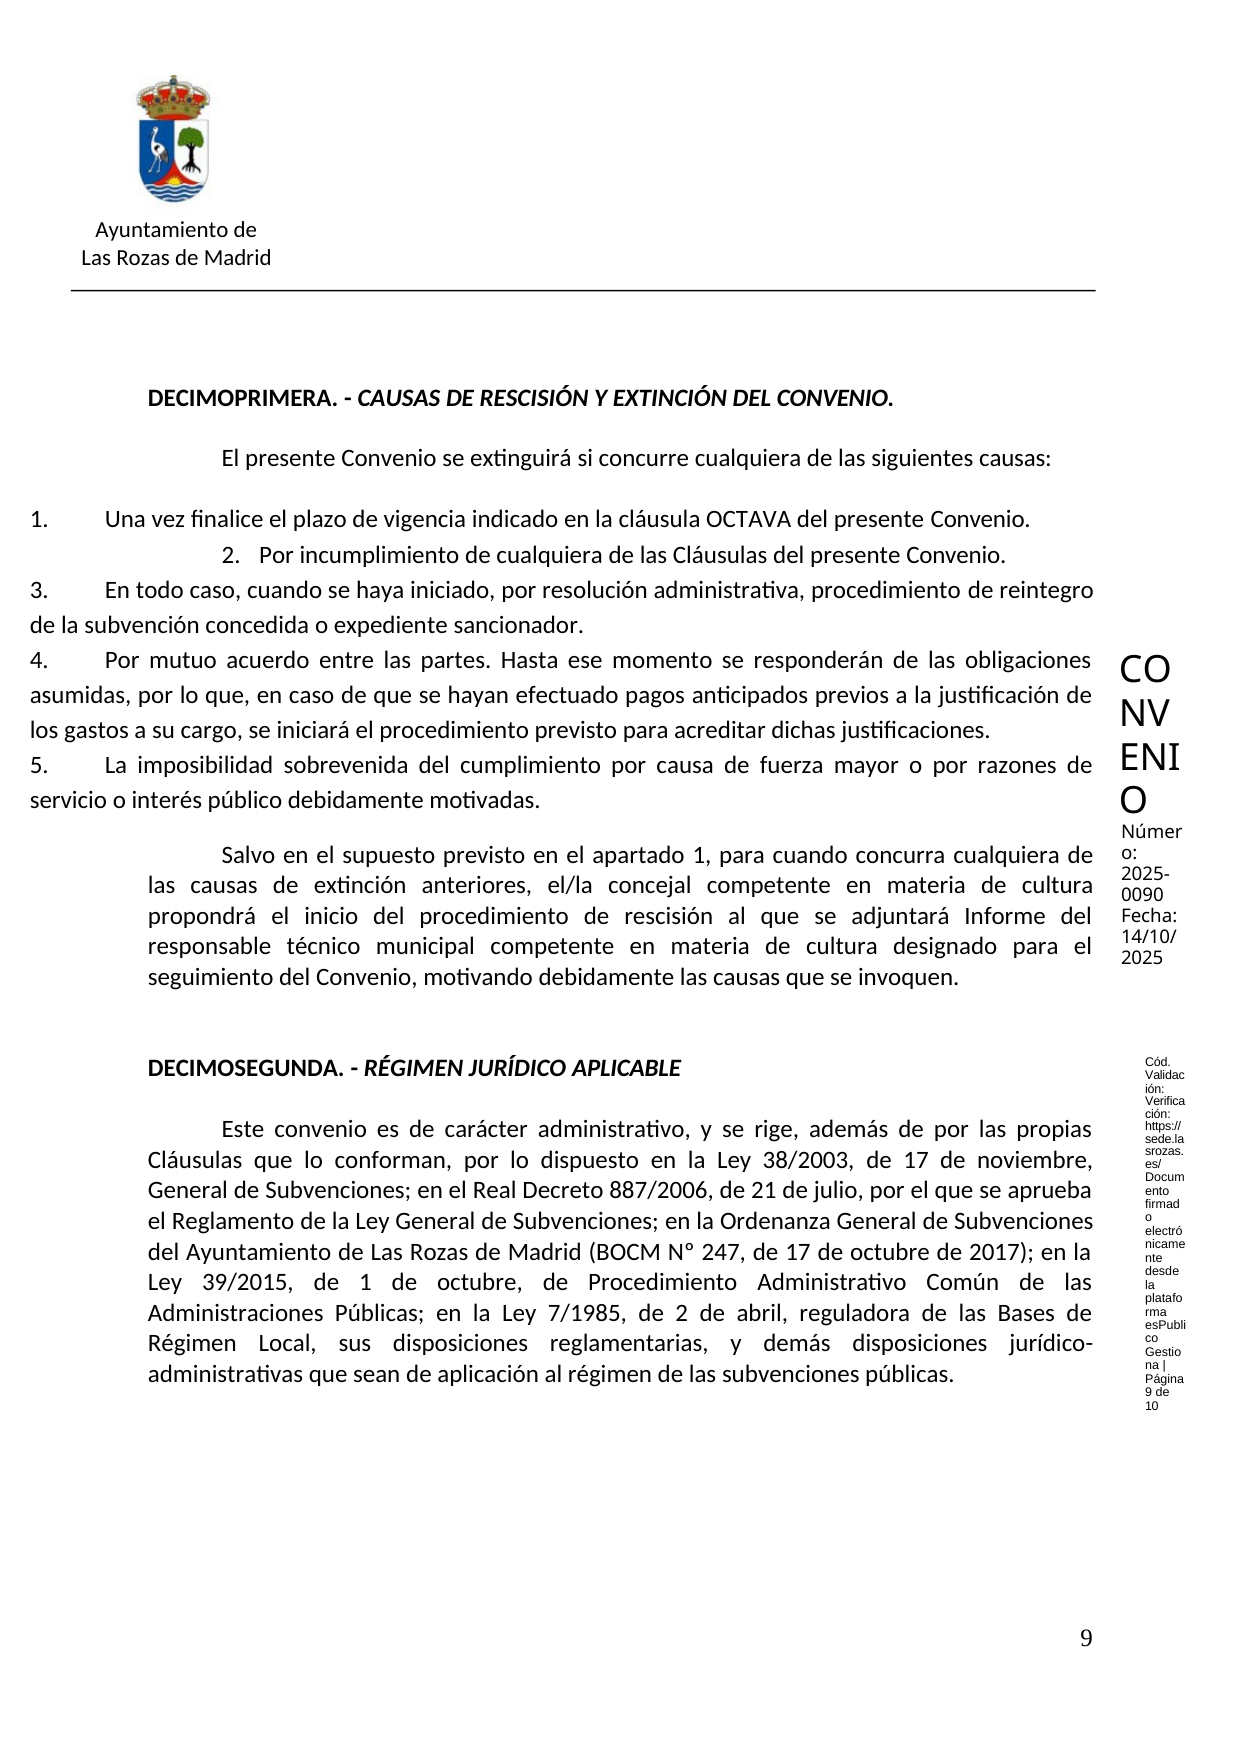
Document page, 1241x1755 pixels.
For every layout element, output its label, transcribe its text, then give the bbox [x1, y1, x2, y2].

list La imposibilidad sobrevenida del cumplimiento por causa de fuerza mayor o por razones de servicio o interés público debidamente motivadas. [29, 749, 1093, 814]
text DECIMOSEGUNDA. - RÉGIMEN JURÍDICO APLICABLE [148, 1053, 1186, 1584]
list Por mutuo acuerdo entre las partes. Hasta ese momento se responderán de las obligaciones asumidas, por lo que, en caso de que se hayan efectuado pagos anticipados previos a la justificación de los gastos a su cargo, se iniciará el procedimiento previsto para acreditar dichas justificaciones. [29, 644, 1094, 744]
list Una vez finalice el plazo de vigencia indicado en la cláusula OCTAVA del presente Convenio. [29, 504, 1093, 534]
text Verificación: https://sede.lasrozas.es/ [1145, 1096, 1186, 1171]
text Cód. Validación: [1145, 1056, 1186, 1096]
list CONVENIO [1119, 648, 1185, 822]
text Documento firmado electrónicamente desde la plataforma esPublico Gestiona | Página 9 de 10 [1145, 1171, 1186, 1413]
list En todo caso, cuando se haya iniciado, por resolución administrativa, procedimiento de reintegro de la subvención concedida o expediente sancionador. [29, 574, 1094, 639]
text Este convenio es de carácter administrativo, y se rige, además de por las propias Cláusulas que lo conforman, por lo dispuesto en la Ley 38/2003, de 17 de noviembre, General de Subvenciones; en el Real Decreto 887/2006, de 21 de julio, por el que se aprueba el Reglamento de la Ley General de Subvenciones; en la Ordenanza General de Subvenciones del Ayuntamiento de Las Rozas de Madrid (BOCM Nº 247, de 17 de octubre de 2017); en la Ley 39/2015, de 1 de octubre, de Procedimiento Administrativo Común de las Administraciones Públicas; en la Ley 7/1985, de 2 de abril, reguladora de las Bases de Régimen Local, sus disposiciones reglamentarias, y demás disposiciones jurídico-administrativas que sean de aplicación al régimen de las subvenciones públicas. [148, 1114, 1094, 1388]
list Número: 2025-0090 Fecha: 14/10/2025 [1121, 822, 1185, 969]
text Ayuntamiento de Las Rozas de Madrid [81, 215, 284, 271]
text El presente Convenio se extinguirá si concurre cualquiera de las siguientes causas: [221, 443, 1182, 473]
list [1117, 646, 1185, 993]
list Por incumplimiento de cualquiera de las Cláusulas del presente Convenio. [221, 539, 1182, 569]
text Salvo en el supuesto previsto en el apartado 1, para cuando concurra cualquiera de las causas de extinción anteriores, el/la concejal competente en materia de cultura propondrá el inicio del procedimiento de rescisión al que se adjuntará Informe del responsable técnico municipal competente en materia de cultura designado para el seguimiento del Convenio, motivando debidamente las causas que se invoquen. [148, 839, 1094, 991]
text DECIMOPRIMERA. - CAUSAS DE RESCISIÓN Y EXTINCIÓN DEL CONVENIO. [148, 382, 1182, 412]
